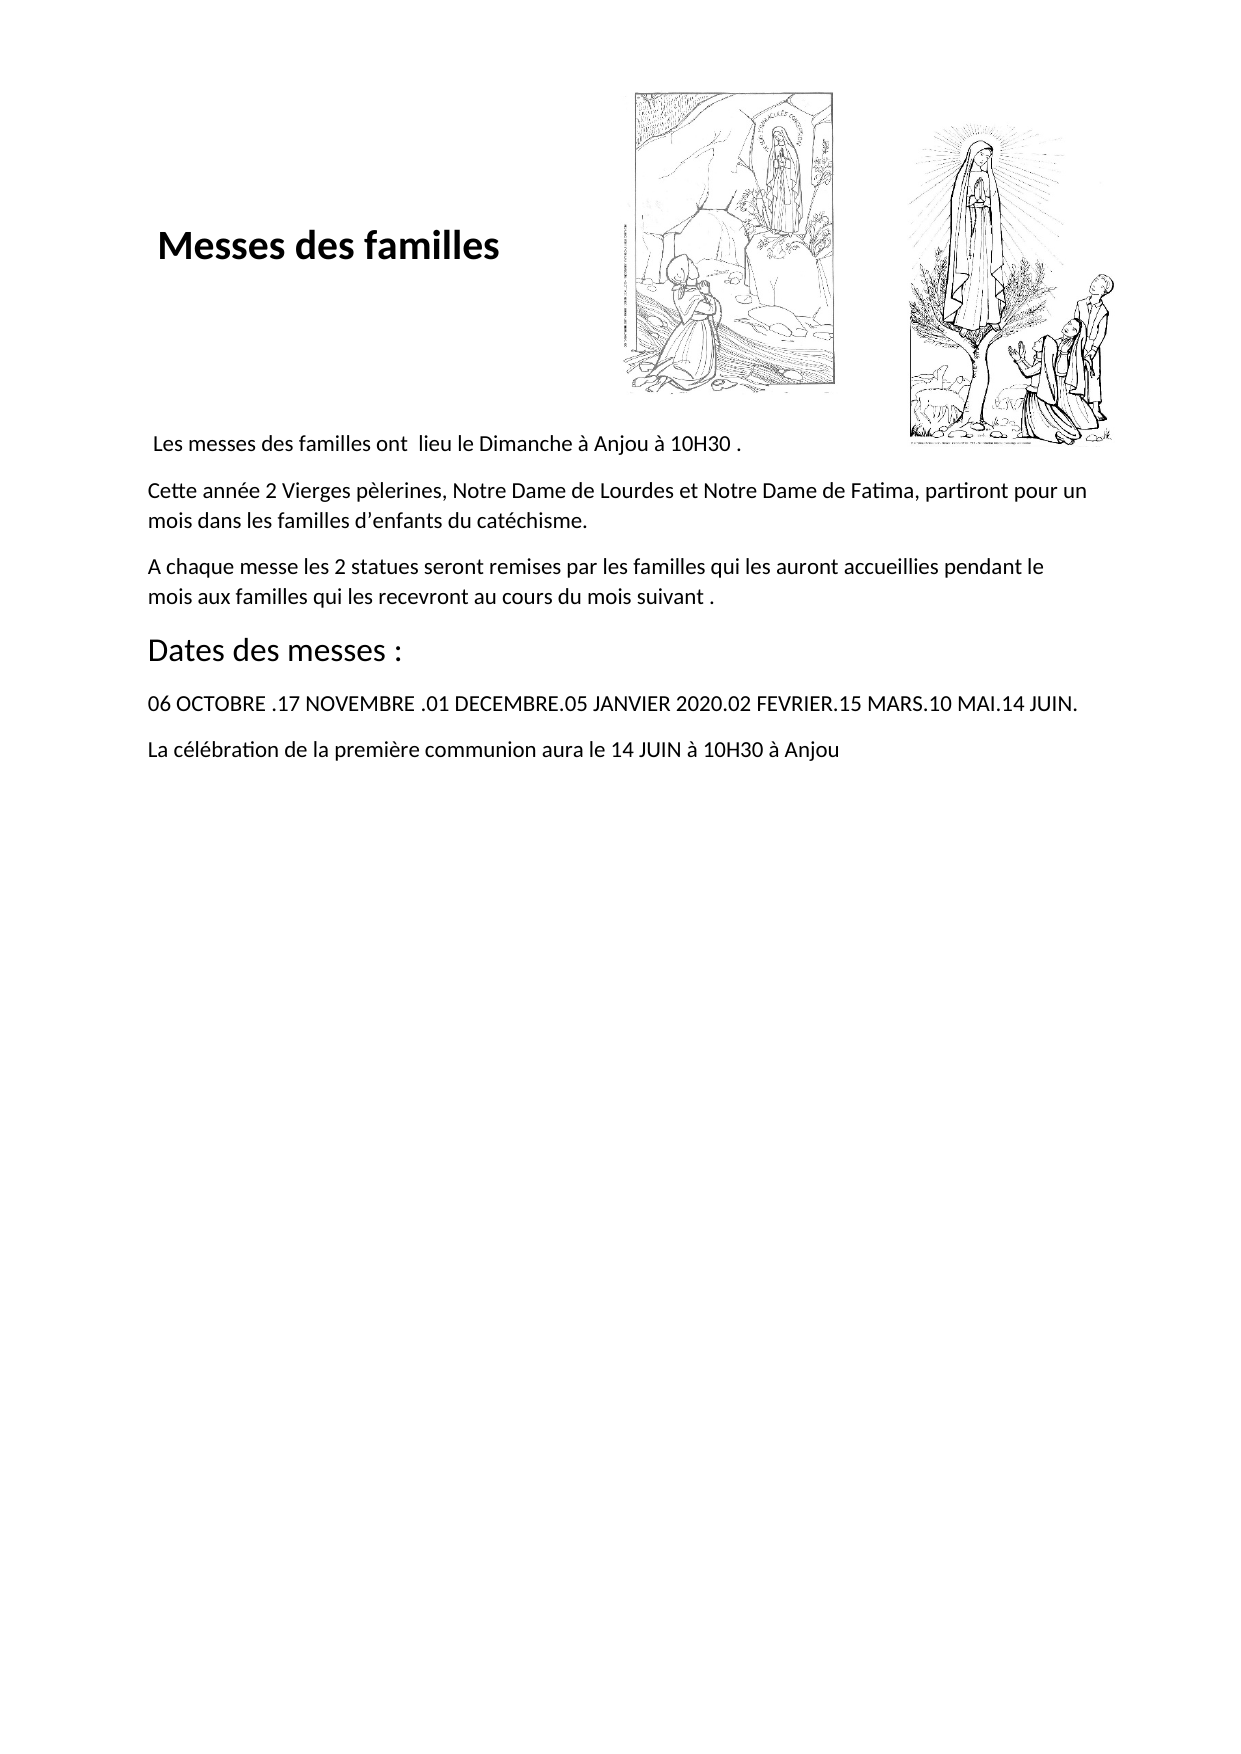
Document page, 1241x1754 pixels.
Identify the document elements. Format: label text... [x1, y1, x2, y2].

text 06 OCTOBRE .17 NOVEMBRE .01 DECEMBRE.05 JANVIER 2020.02 FEVRIER.15 MARS.10 MAI.14 JUIN. [148, 689, 1093, 717]
text Messes des familles [148, 219, 620, 269]
text Dates des messes : [148, 629, 1093, 669]
text Les messes des familles ont lieu le Dimanche à Anjou à 10H30 . [148, 429, 1093, 457]
text A chaque messe les 2 statues seront remises par les familles qui les auront accueillies pendant le mois aux familles qui les recevront au cours du mois suivant . [148, 552, 1093, 610]
text Cette année 2 Vierges pèlerines, Notre Dame de Lourdes et Notre Dame de Fatima, partiront pour un mois dans les familles d’enfants du catéchisme. [148, 476, 1093, 534]
text La célébration de la première communion aura le 14 JUIN à 10H30 à Anjou [148, 736, 1093, 764]
text [846, 219, 901, 269]
